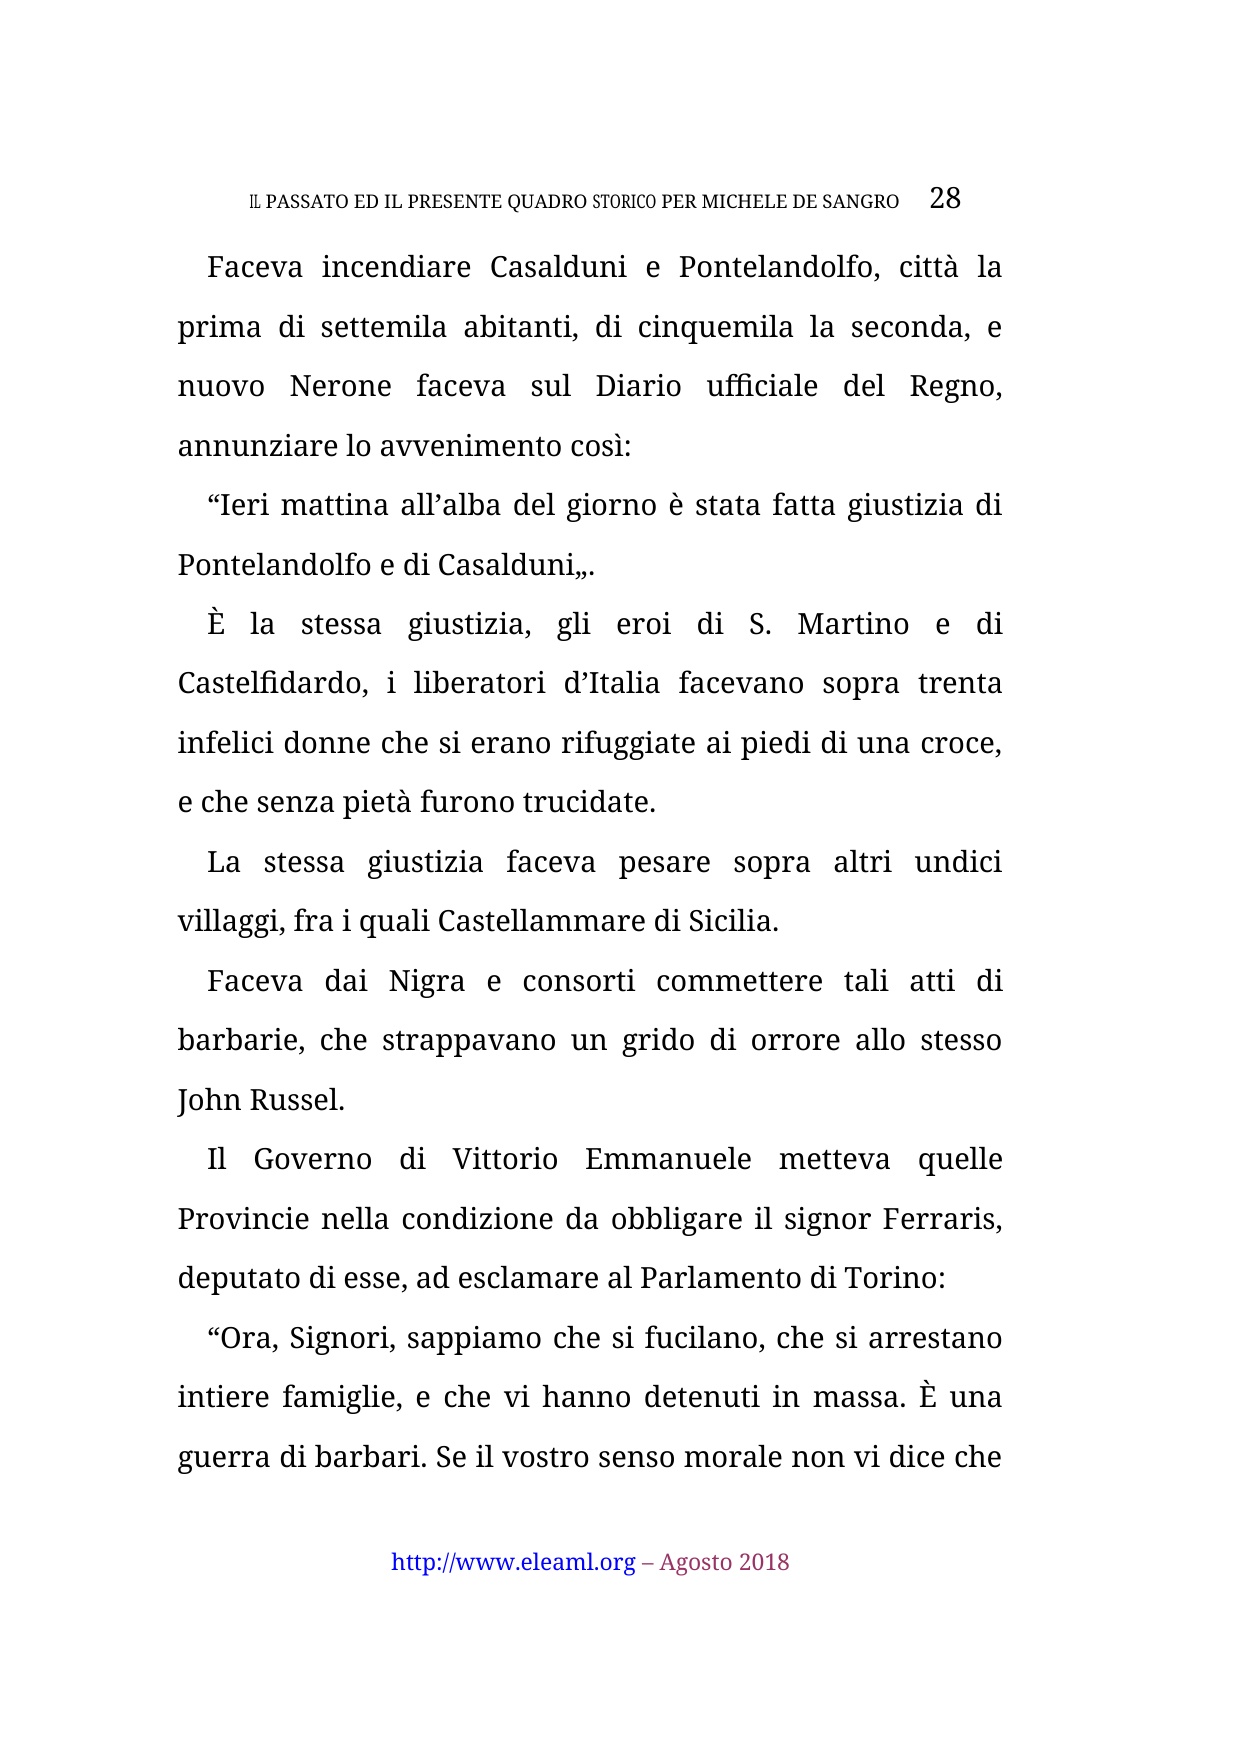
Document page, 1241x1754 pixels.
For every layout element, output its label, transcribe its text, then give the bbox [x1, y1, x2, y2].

text Faceva dai Nigra e consorti commettere tali atti di barbarie, che strappavano un grido di orrore allo stesso John Russel. [177, 960, 1004, 1119]
text Faceva incendiare Casalduni e Pontelandolfo, città la prima di settemila abitanti, di cinquemila la seconda, e nuovo Nerone faceva sul Diario ufficiale del Regno, annunziare lo avvenimento così: [177, 246, 1004, 464]
text “Ora, Signori, sappiamo che si fucilano, che si arrestano intiere famiglie, e che vi hanno detenuti in massa. È una guerra di barbari. Se il vostro senso morale non vi dice che [177, 1317, 1004, 1476]
text La stessa giustizia faceva pesare sopra altri undici villaggi, fra i quali Castellammare di Sicilia. [177, 841, 1004, 940]
text Il Governo di Vittorio Emmanuele metteva quelle Provincie nella condizione da obbligare il signor Ferraris, deputato di esse, ad esclamare al Parlamento di Torino: [177, 1138, 1004, 1297]
text “Ieri mattina all’alba del giorno è stata fatta giustizia di Pontelandolfo e di Casalduni„. [177, 484, 1004, 583]
text È la stessa giustizia, gli eroi di S. Martino e di Castelfidardo, i liberatori d’Italia facevano sopra trenta infelici donne che si erano rifuggiate ai piedi di una croce, e che senza pietà furono trucidate. [177, 603, 1004, 821]
